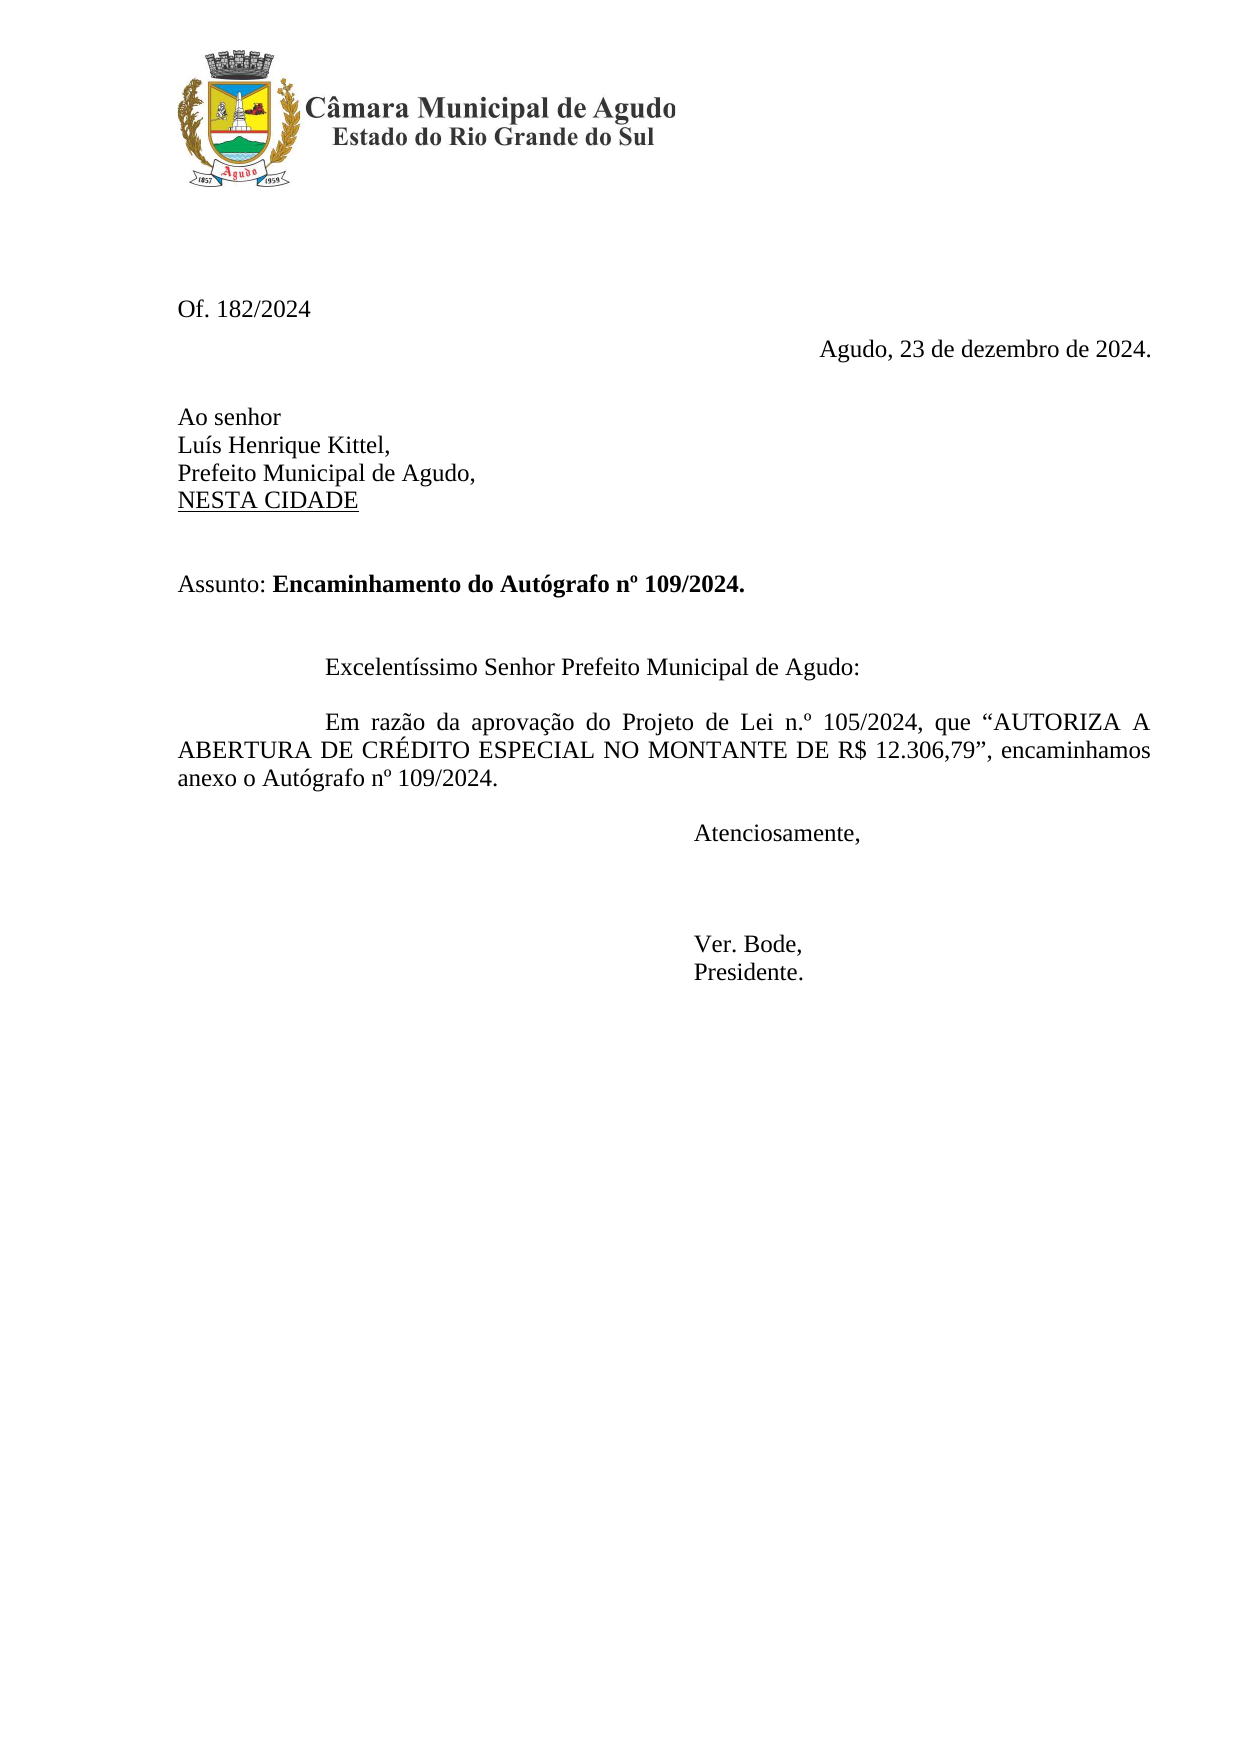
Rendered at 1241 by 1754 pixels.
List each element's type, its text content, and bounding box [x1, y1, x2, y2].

text Em razão da aprovação do Projeto de Lei n.º 105/2024, que “AUTORIZA A ABERTURA DE CRÉDITO ESPECIAL NO MONTANTE DE R$ 12.306,79”, encaminhamos anexo o Autógrafo nº 109/2024. [177, 708, 1152, 791]
text NESTA CIDADE [177, 487, 1152, 514]
text Excelentíssimo Senhor Prefeito Municipal de Agudo: [177, 653, 1152, 681]
text Atenciosamente, [546, 819, 1152, 847]
text Assunto: Encaminhamento do Autógrafo nº 109/2024. [177, 570, 1152, 597]
text Prefeito Municipal de Agudo, [177, 459, 1152, 487]
text Luís Henrique Kittel, [177, 431, 1152, 459]
text Ao senhor [177, 403, 1152, 431]
text Presidente. [546, 958, 1152, 985]
picture [177, 50, 676, 187]
text Ver. Bode, [546, 930, 1152, 958]
text Agudo, 23 de dezembro de 2024. [177, 336, 1152, 363]
text Of. 182/2024 [177, 295, 1152, 323]
